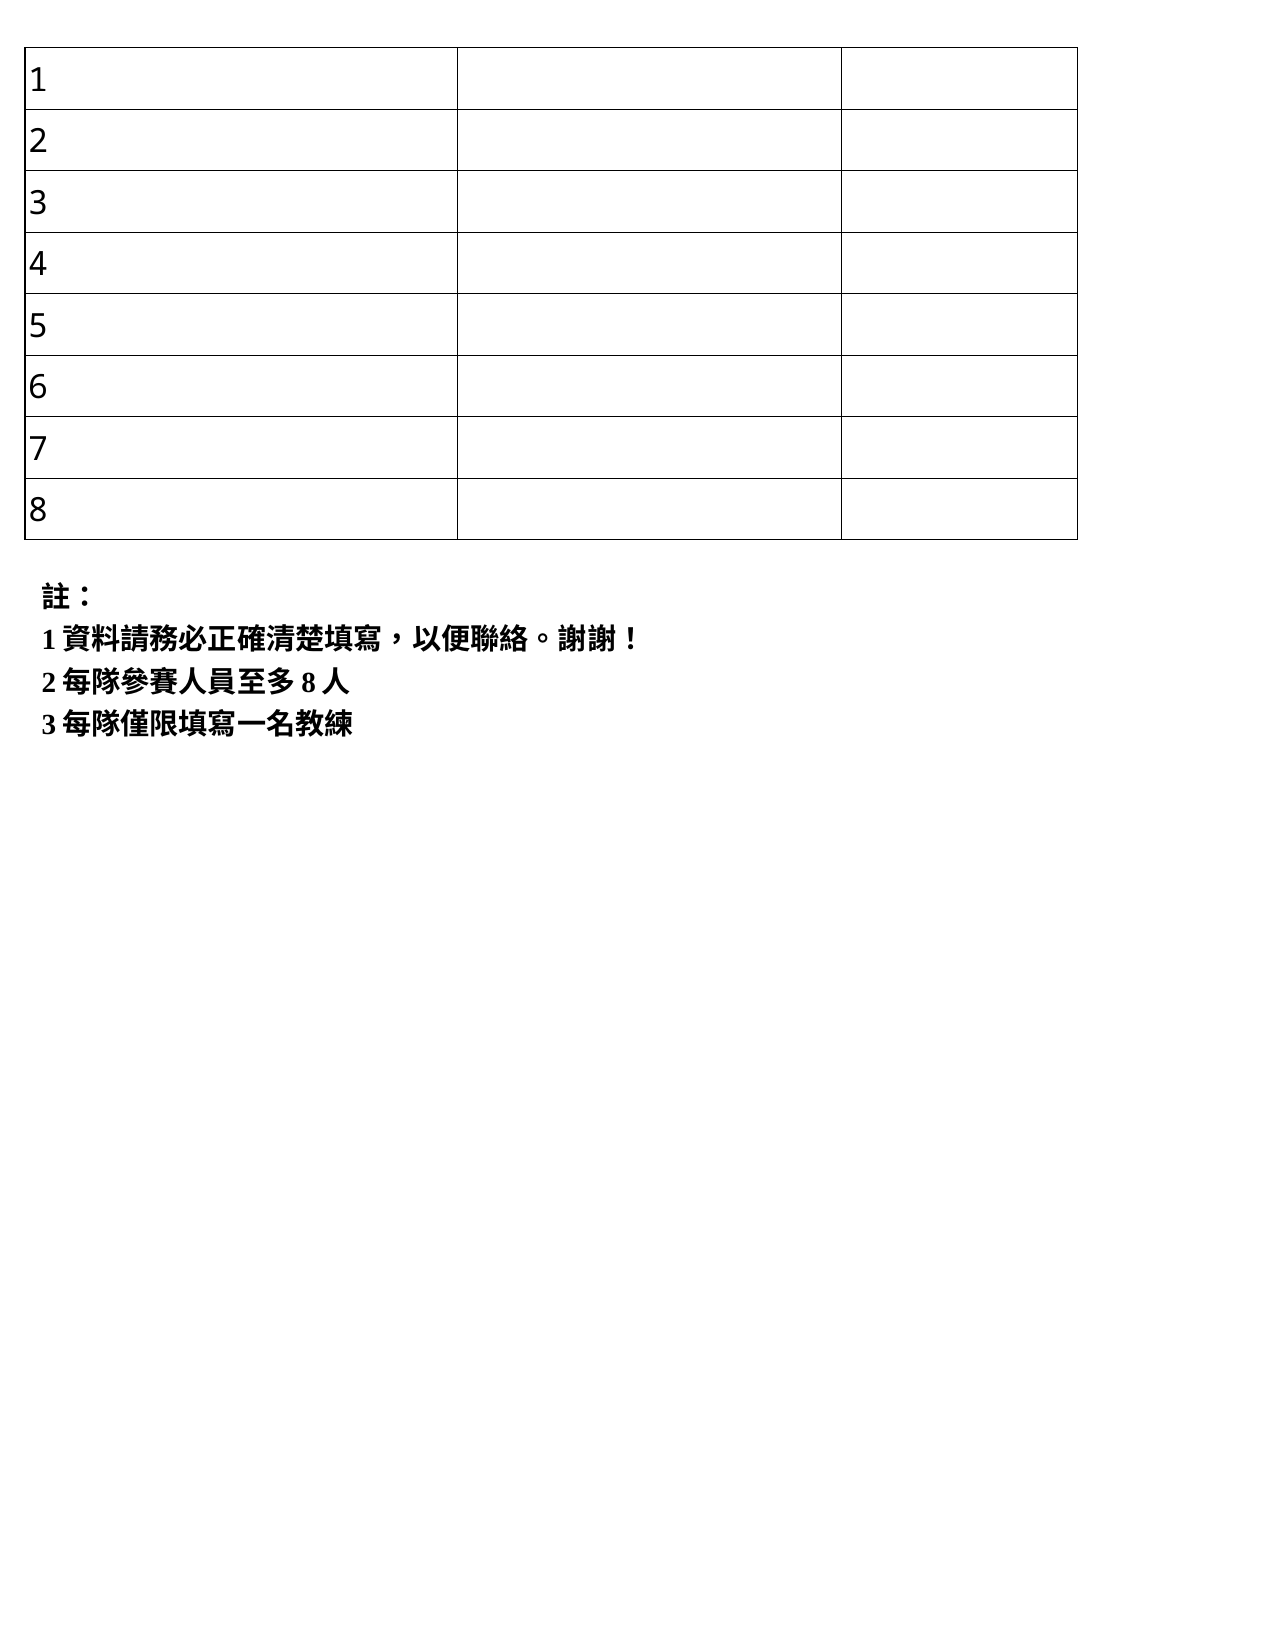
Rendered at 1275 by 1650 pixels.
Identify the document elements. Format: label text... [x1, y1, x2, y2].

text 3每隊僅限填寫一名教練 [41, 700, 1234, 743]
text 註： [41, 573, 1234, 616]
table_cell 7 [26, 417, 457, 477]
table_cell [842, 356, 1077, 416]
table_cell [458, 417, 841, 477]
table_cell 6 [26, 356, 457, 416]
table_cell [458, 48, 841, 109]
table_cell [842, 233, 1077, 293]
table_cell [842, 294, 1077, 354]
table_cell 4 [26, 233, 457, 293]
text 2每隊參賽人員至多8人 [41, 658, 1234, 700]
table_cell [458, 171, 841, 232]
table_cell [842, 417, 1077, 477]
table_cell [458, 356, 841, 416]
table_cell 3 [26, 171, 457, 232]
table_cell [458, 479, 841, 539]
table_cell 1 [26, 48, 457, 109]
table_cell [458, 110, 841, 170]
table_cell [842, 171, 1077, 232]
table_cell [458, 233, 841, 293]
table_cell [842, 110, 1077, 170]
table_cell [842, 48, 1077, 109]
table_cell 5 [26, 294, 457, 354]
table_cell [842, 479, 1077, 539]
text 1資料請務必正確清楚填寫，以便聯絡。謝謝！ [41, 616, 1234, 658]
table_cell 2 [26, 110, 457, 170]
table_cell [458, 294, 841, 354]
table_cell 8 [26, 479, 457, 539]
